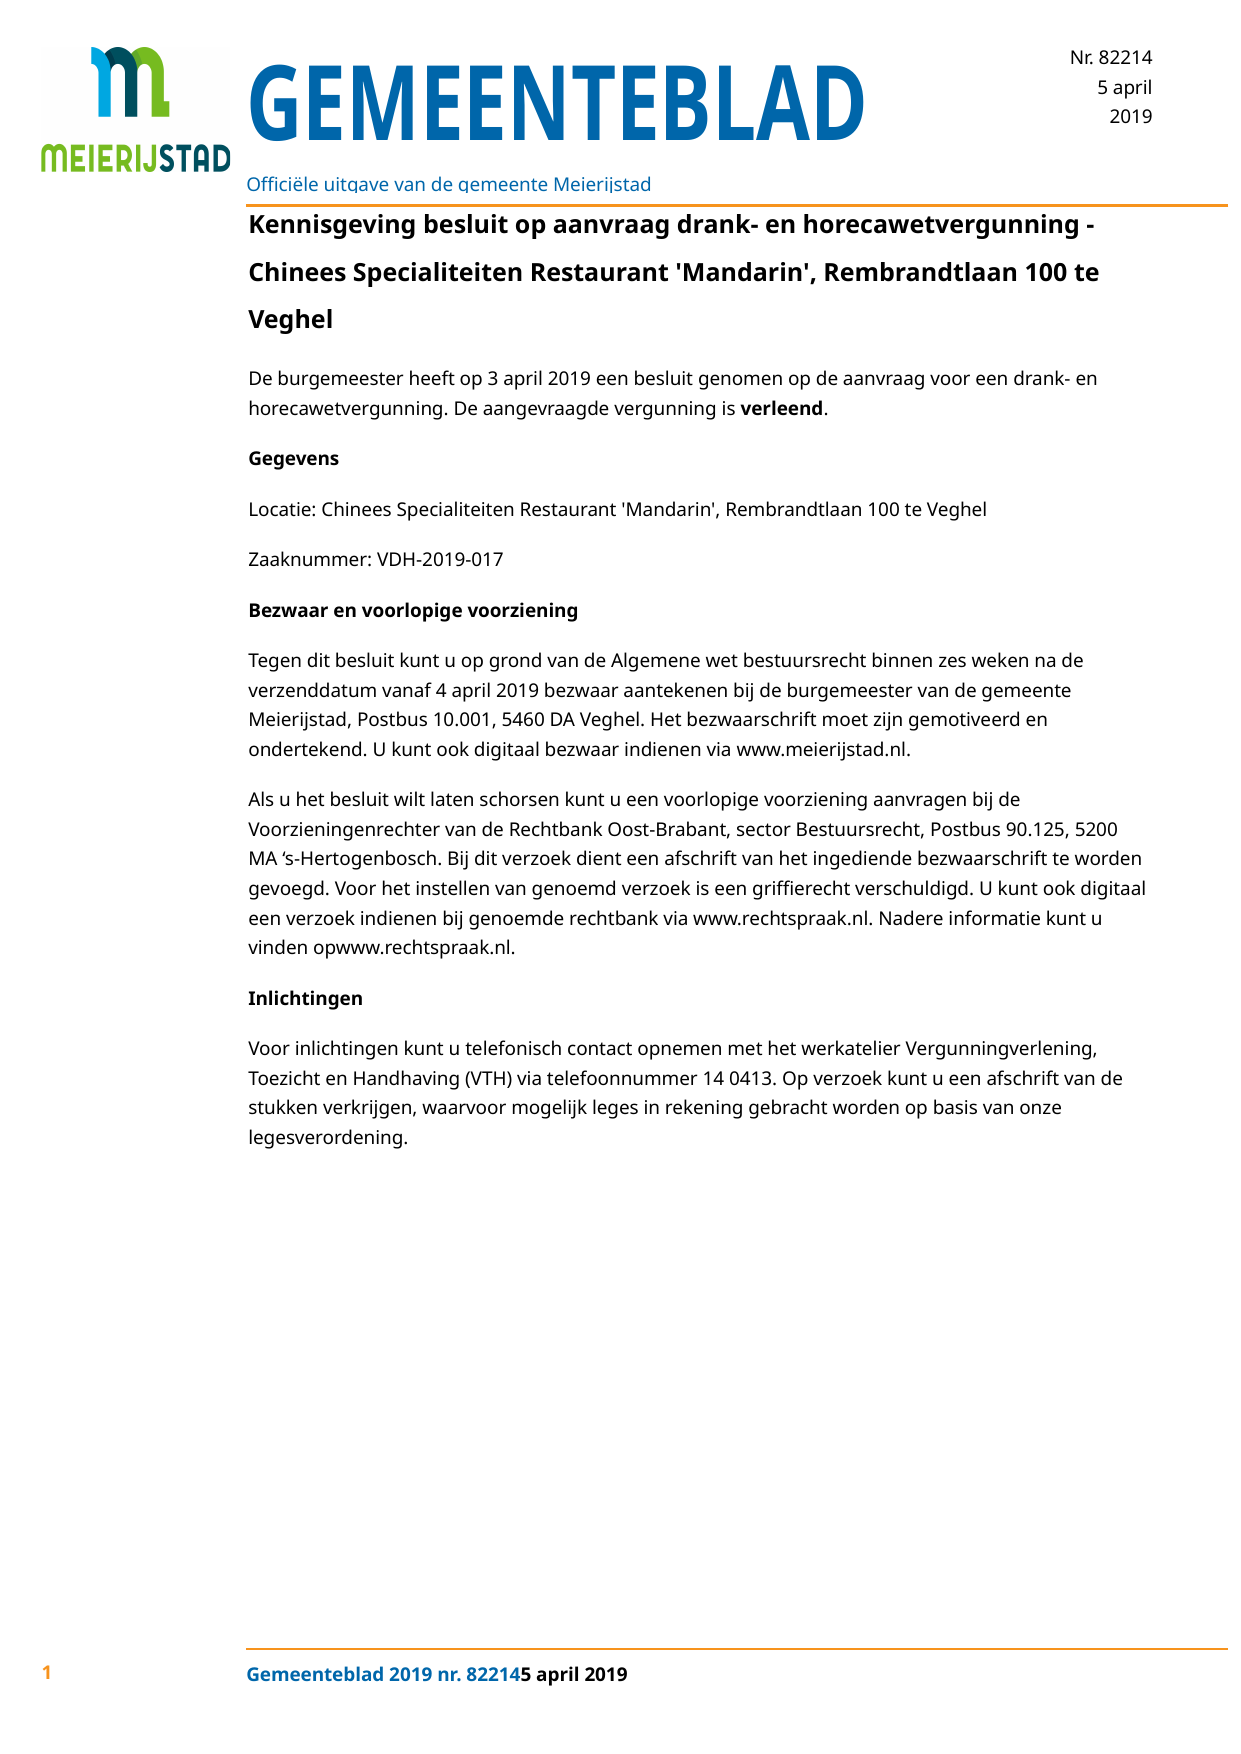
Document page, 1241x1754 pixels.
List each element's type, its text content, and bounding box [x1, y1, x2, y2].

text Als u het besluit wilt laten schorsen kunt u een voorlopige voorziening aanvragen bij de Voorzieningenrechter van de Rechtbank Oost-Brabant, sector Bestuursrecht, Postbus 90.125, 5200 MA ‘s-Hertogenbosch. Bij dit verzoek dient een afschrift van het ingediende bezwaarschrift te worden gevoegd. Voor het instellen van genoemd verzoek is een griffierecht verschuldigd. U kunt ook digitaal een verzoek indienen bij genoemde rechtbank via www.rechtspraak.nl. Nadere informatie kunt u vinden opwww.rechtspraak.nl. [248, 786, 1152, 960]
text Tegen dit besluit kunt u op grond van de Algemene wet bestuursrecht binnen zes weken na de verzenddatum vanaf 4 april 2019 bezwaar aantekenen bij de burgemeester van de gemeente Meierijstad, Postbus 10.001, 5460 DA Veghel. Het bezwaarschrift moet zijn gemotiveerd en ondertekend. U kunt ook digitaal bezwaar indienen via www.meierijstad.nl. [248, 647, 1152, 762]
text Inlichtingen [248, 985, 1152, 1010]
text Voor inlichtingen kunt u telefonisch contact opnemen met het werkatelier Vergunningverlening, Toezicht en Handhaving (VTH) via telefoonnummer 14 0413. Op verzoek kunt u een afschrift van de stukken verkrijgen, waarvoor mogelijk leges in rekening gebracht worden op basis van onze legesverordening. [248, 1035, 1152, 1149]
text De burgemeester heeft op 3 april 2019 een besluit genomen op de aanvraag voor een drank- en horecawetvergunning. De aangevraagde vergunning is verleend. [248, 366, 1152, 421]
text Kennisgeving besluit op aanvraag drank- en horecawetvergunning - Chinees Specialiteiten Restaurant 'Mandarin', Rembrandtlaan 100 te Veghel [248, 207, 1152, 336]
text Gegevens [248, 446, 1152, 471]
text Bezwaar en voorlopige voorziening [248, 597, 1152, 622]
text Zaaknummer: VDH-2019-017 [248, 546, 1152, 572]
text Locatie: Chinees Specialiteiten Restaurant 'Mandarin', Rembrandtlaan 100 te Veghel [248, 496, 1152, 522]
picture [41, 47, 231, 172]
